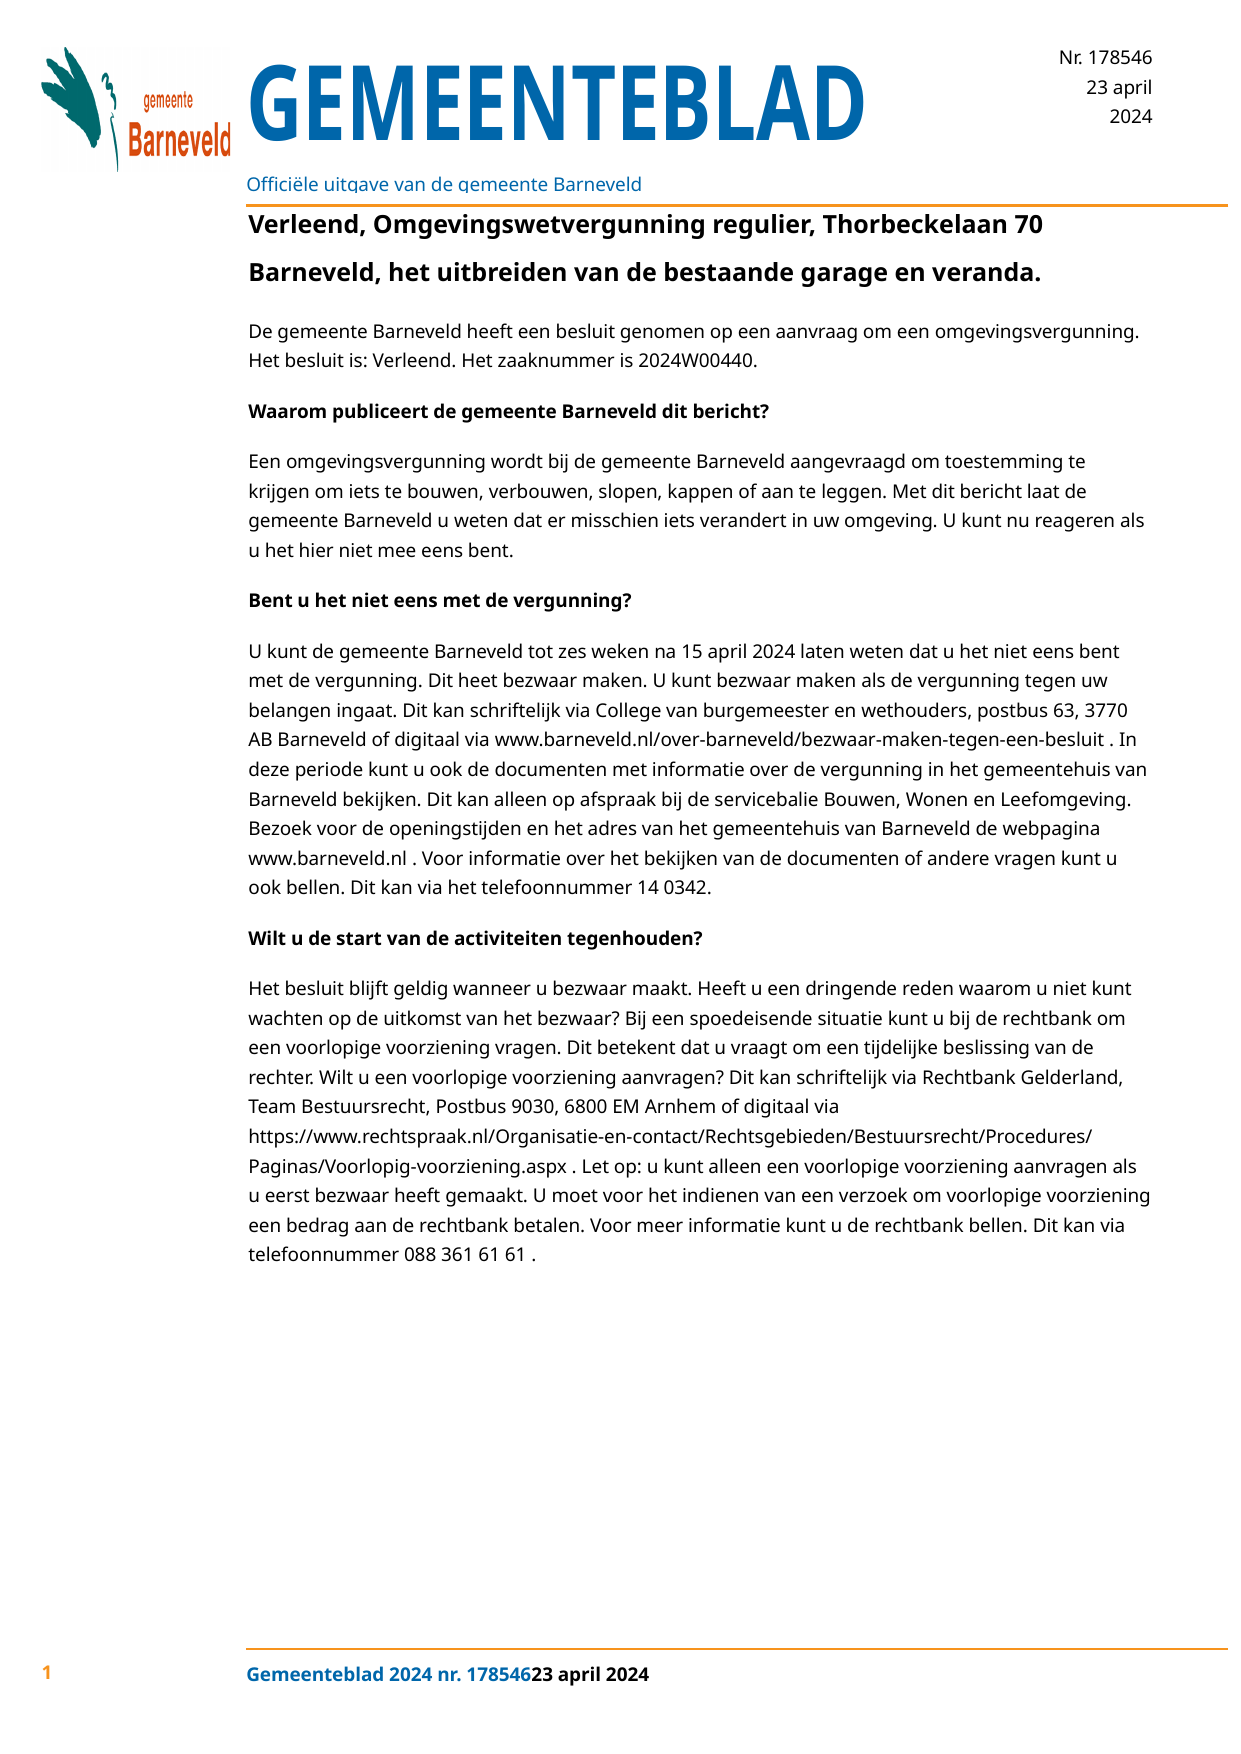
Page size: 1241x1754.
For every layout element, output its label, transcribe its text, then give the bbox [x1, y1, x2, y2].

text Verleend, Omgevingswetvergunning regulier, Thorbeckelaan 70 Barneveld, het uitbreiden van de bestaande garage en veranda. [248, 207, 1152, 288]
text Waarom publiceert de gemeente Barneveld dit bericht? [248, 398, 1152, 424]
text Bent u het niet eens met de vergunning? [248, 587, 1152, 613]
text U kunt de gemeente Barneveld tot zes weken na 15 april 2024 laten weten dat u het niet eens bent met de vergunning. Dit heet bezwaar maken. U kunt bezwaar maken als de vergunning tegen uw belangen ingaat. Dit kan schriftelijk via College van burgemeester en wethouders, postbus 63, 3770 AB Barneveld of digitaal via www.barneveld.nl/over-barneveld/bezwaar-maken-tegen-een-besluit . In deze periode kunt u ook de documenten met informatie over de vergunning in het gemeentehuis van Barneveld bekijken. Dit kan alleen op afspraak bij de servicebalie Bouwen, Wonen en Leefomgeving. Bezoek voor de openingstijden en het adres van het gemeentehuis van Barneveld de webpagina www.barneveld.nl . Voor informatie over het bekijken van de documenten of andere vragen kunt u ook bellen. Dit kan via het telefoonnummer 14 0342. [248, 638, 1152, 900]
text Wilt u de start van de activiteiten tegenhouden? [248, 925, 1152, 951]
picture [41, 47, 231, 172]
text Het besluit blijft geldig wanneer u bezwaar maakt. Heeft u een dringende reden waarom u niet kunt wachten op de uitkomst van het bezwaar? Bij een spoedeisende situatie kunt u bij de rechtbank om een voorlopige voorziening vragen. Dit betekent dat u vraagt om een tijdelijke beslissing van de rechter. Wilt u een voorlopige voorziening aanvragen? Dit kan schriftelijk via Rechtbank Gelderland, Team Bestuursrecht, Postbus 9030, 6800 EM Arnhem of digitaal via https://www.rechtspraak.nl/Organisatie-en-contact/Rechtsgebieden/Bestuursrecht/Procedures/Paginas/Voorlopig-voorziening.aspx . Let op: u kunt alleen een voorlopige voorziening aanvragen als u eerst bezwaar heeft gemaakt. U moet voor het indienen van een verzoek om voorlopige voorziening een bedrag aan de rechtbank betalen. Voor meer informatie kunt u de rechtbank bellen. Dit kan via telefoonnummer 088 361 61 61 . [248, 975, 1152, 1267]
text Een omgevingsvergunning wordt bij de gemeente Barneveld aangevraagd om toestemming te krijgen om iets te bouwen, verbouwen, slopen, kappen of aan te leggen. Met dit bericht laat de gemeente Barneveld u weten dat er misschien iets verandert in uw omgeving. U kunt nu reageren als u het hier niet mee eens bent. [248, 448, 1152, 563]
text De gemeente Barneveld heeft een besluit genomen op een aanvraag om een omgevingsvergunning. Het besluit is: Verleend. Het zaaknummer is 2024W00440. [248, 318, 1152, 373]
